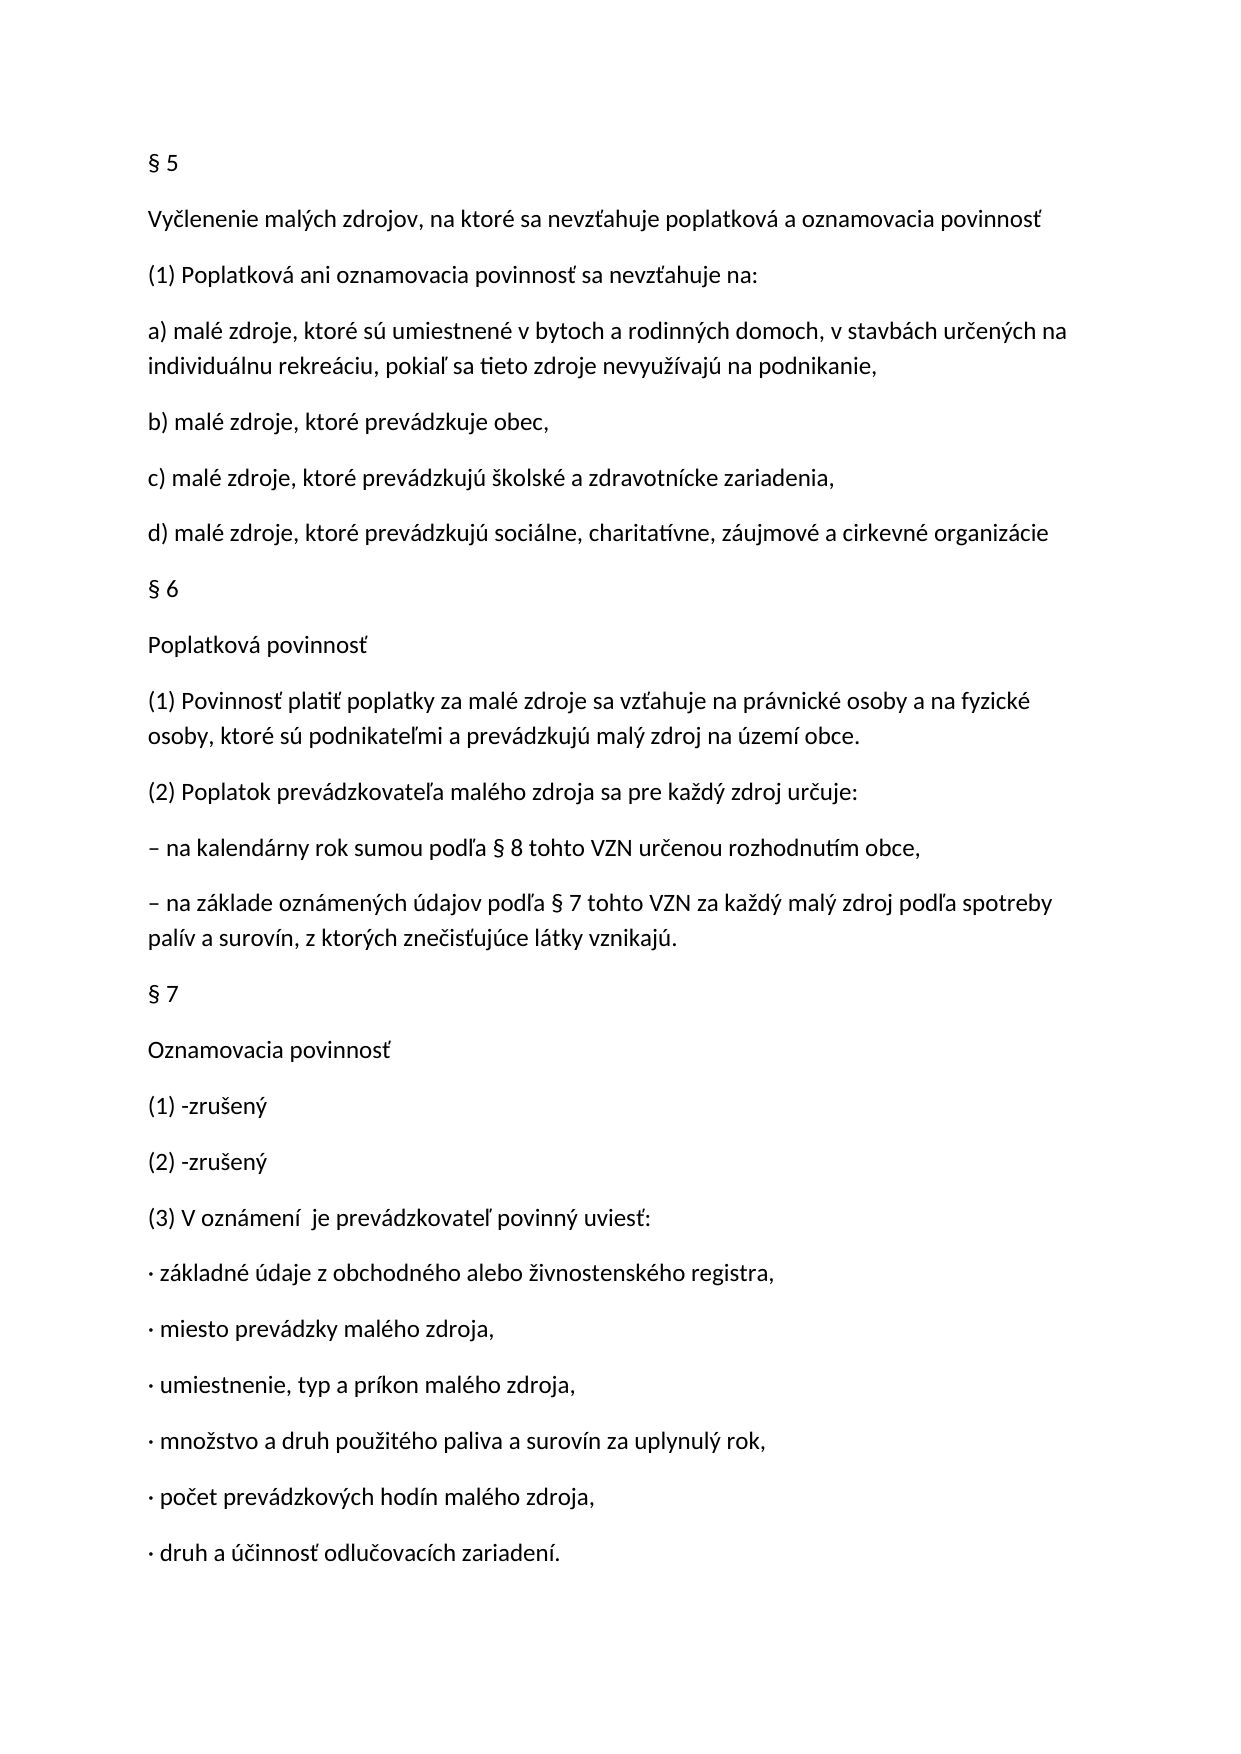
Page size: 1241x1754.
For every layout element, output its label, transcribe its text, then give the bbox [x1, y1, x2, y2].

text Poplatková povinnosť [148, 629, 1093, 660]
text – na základe oznámených údajov podľa § 7 tohto VZN za každý malý zdroj podľa spotreby palív a surovín, z ktorých znečisťujúce látky vznikajú. [148, 888, 1093, 953]
text (1) Poplatková ani oznamovacia povinnosť sa nevzťahuje na: [148, 259, 1093, 290]
text a) malé zdroje, ktoré sú umiestnené v bytoch a rodinných domoch, v stavbách určených na individuálnu rekreáciu, pokiaľ sa tieto zdroje nevyužívajú na podnikanie, [148, 315, 1093, 381]
text § 5 [148, 148, 1093, 178]
text b) malé zdroje, ktoré prevádzkuje obec, [148, 406, 1093, 436]
text · počet prevádzkových hodín malého zdroja, [148, 1481, 1093, 1511]
text · miesto prevádzky malého zdroja, [148, 1313, 1093, 1344]
text · základné údaje z obchodného alebo živnostenského registra, [148, 1258, 1093, 1288]
text § 7 [148, 978, 1093, 1009]
text (2) Poplatok prevádzkovateľa malého zdroja sa pre každý zdroj určuje: [148, 776, 1093, 806]
text (2) -zrušený [148, 1146, 1093, 1176]
text (3) V oznámení je prevádzkovateľ povinný uviesť: [148, 1202, 1093, 1232]
text Vyčlenenie malých zdrojov, na ktoré sa nevzťahuje poplatková a oznamovacia povinnosť [148, 203, 1093, 234]
text · množstvo a druh použitého paliva a surovín za uplynulý rok, [148, 1425, 1093, 1456]
text – na kalendárny rok sumou podľa § 8 tohto VZN určenou rozhodnutím obce, [148, 832, 1093, 862]
text c) malé zdroje, ktoré prevádzkujú školské a zdravotnícke zariadenia, [148, 462, 1093, 492]
text § 6 [148, 573, 1093, 604]
text d) malé zdroje, ktoré prevádzkujú sociálne, charitatívne, záujmové a cirkevné organizácie [148, 518, 1093, 548]
text · umiestnenie, typ a príkon malého zdroja, [148, 1369, 1093, 1400]
text · druh a účinnosť odlučovacích zariadení. [148, 1537, 1093, 1567]
text (1) Povinnosť platiť poplatky za malé zdroje sa vzťahuje na právnické osoby a na fyzické osoby, ktoré sú podnikateľmi a prevádzkujú malý zdroj na území obce. [148, 685, 1093, 751]
text Oznamovacia povinnosť [148, 1034, 1093, 1065]
text (1) -zrušený [148, 1090, 1093, 1121]
